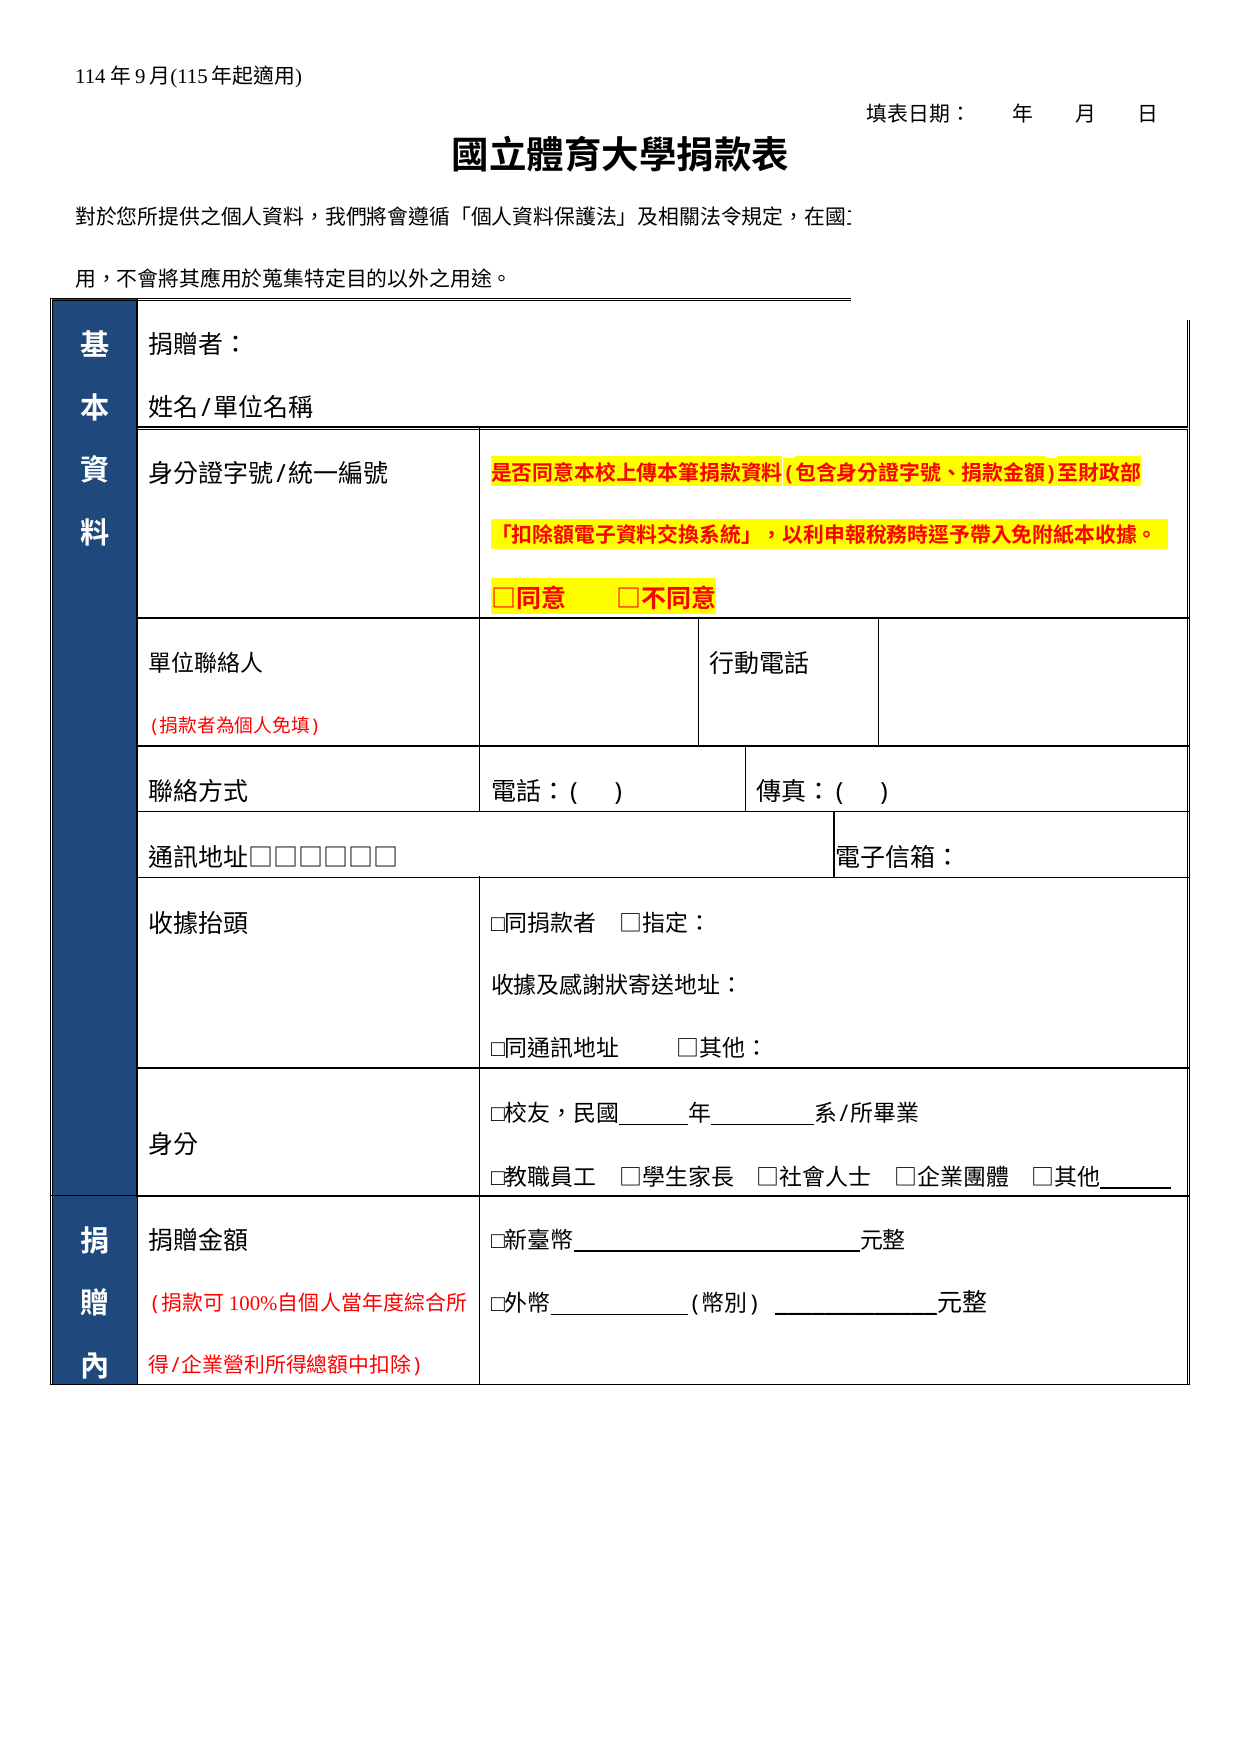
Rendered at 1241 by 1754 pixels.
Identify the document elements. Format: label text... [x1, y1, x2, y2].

text 填表日期： 年 月 日 [866, 97, 1205, 128]
table_cell □新臺幣 元整 □外幣 (幣別) _____________元整 [480, 1197, 1187, 1384]
table_cell 行動電話 [699, 619, 878, 745]
table_header 捐贈者： 姓名/單位名稱 [138, 301, 1187, 426]
table_cell 電子信箱： [835, 812, 1187, 876]
table_cell 聯絡方式 [138, 747, 479, 811]
table_cell 身分證字號/統一編號 [138, 430, 479, 617]
table_cell [879, 619, 1187, 745]
table_cell 單位聯絡人 (捐款者為個人免填) [138, 619, 479, 745]
table_cell [480, 619, 698, 745]
table_cell 捐贈金額 (捐款可100%自個人當年度綜合所得/企業營利所得總額中扣除) [138, 1197, 479, 1384]
table_cell 身分 [138, 1069, 479, 1195]
table_cell 是否同意本校上傳本筆捐款資料(包含身分證字號、捐款金額)至財政部「扣除額電子資料交換系統」，以利申報稅務時逕予帶入免附紙本收據。 □同意 □不同意 [480, 430, 1187, 617]
table_cell 捐贈 內 [53, 1196, 137, 1384]
table_cell □同捐款者 □指定： 收據及感謝狀寄送地址： □同通訊地址 □其他： [480, 878, 1187, 1067]
table_cell 收據抬頭 [138, 878, 479, 1067]
text 對於您所提供之個人資料，我們將會遵循「個人資料保護法」及相關法令規定，在國立體育大學所提供之業務範圍內使用，不會將其應用於蒐集特定目的以外之用途。 [75, 173, 851, 298]
table_cell 通訊地址□□□□□□ [138, 812, 833, 876]
table_cell □校友，民國 年 系/所畢業 □教職員工 □學生家長 □社會人士 □企業團體 □其他 [480, 1069, 1187, 1195]
table_header 基本資料 [53, 301, 136, 1195]
text 國立體育大學捐款表 [75, 90, 1220, 320]
table_cell 電話：( ) [480, 747, 745, 811]
table_cell 傳真：( ) [746, 747, 1187, 811]
